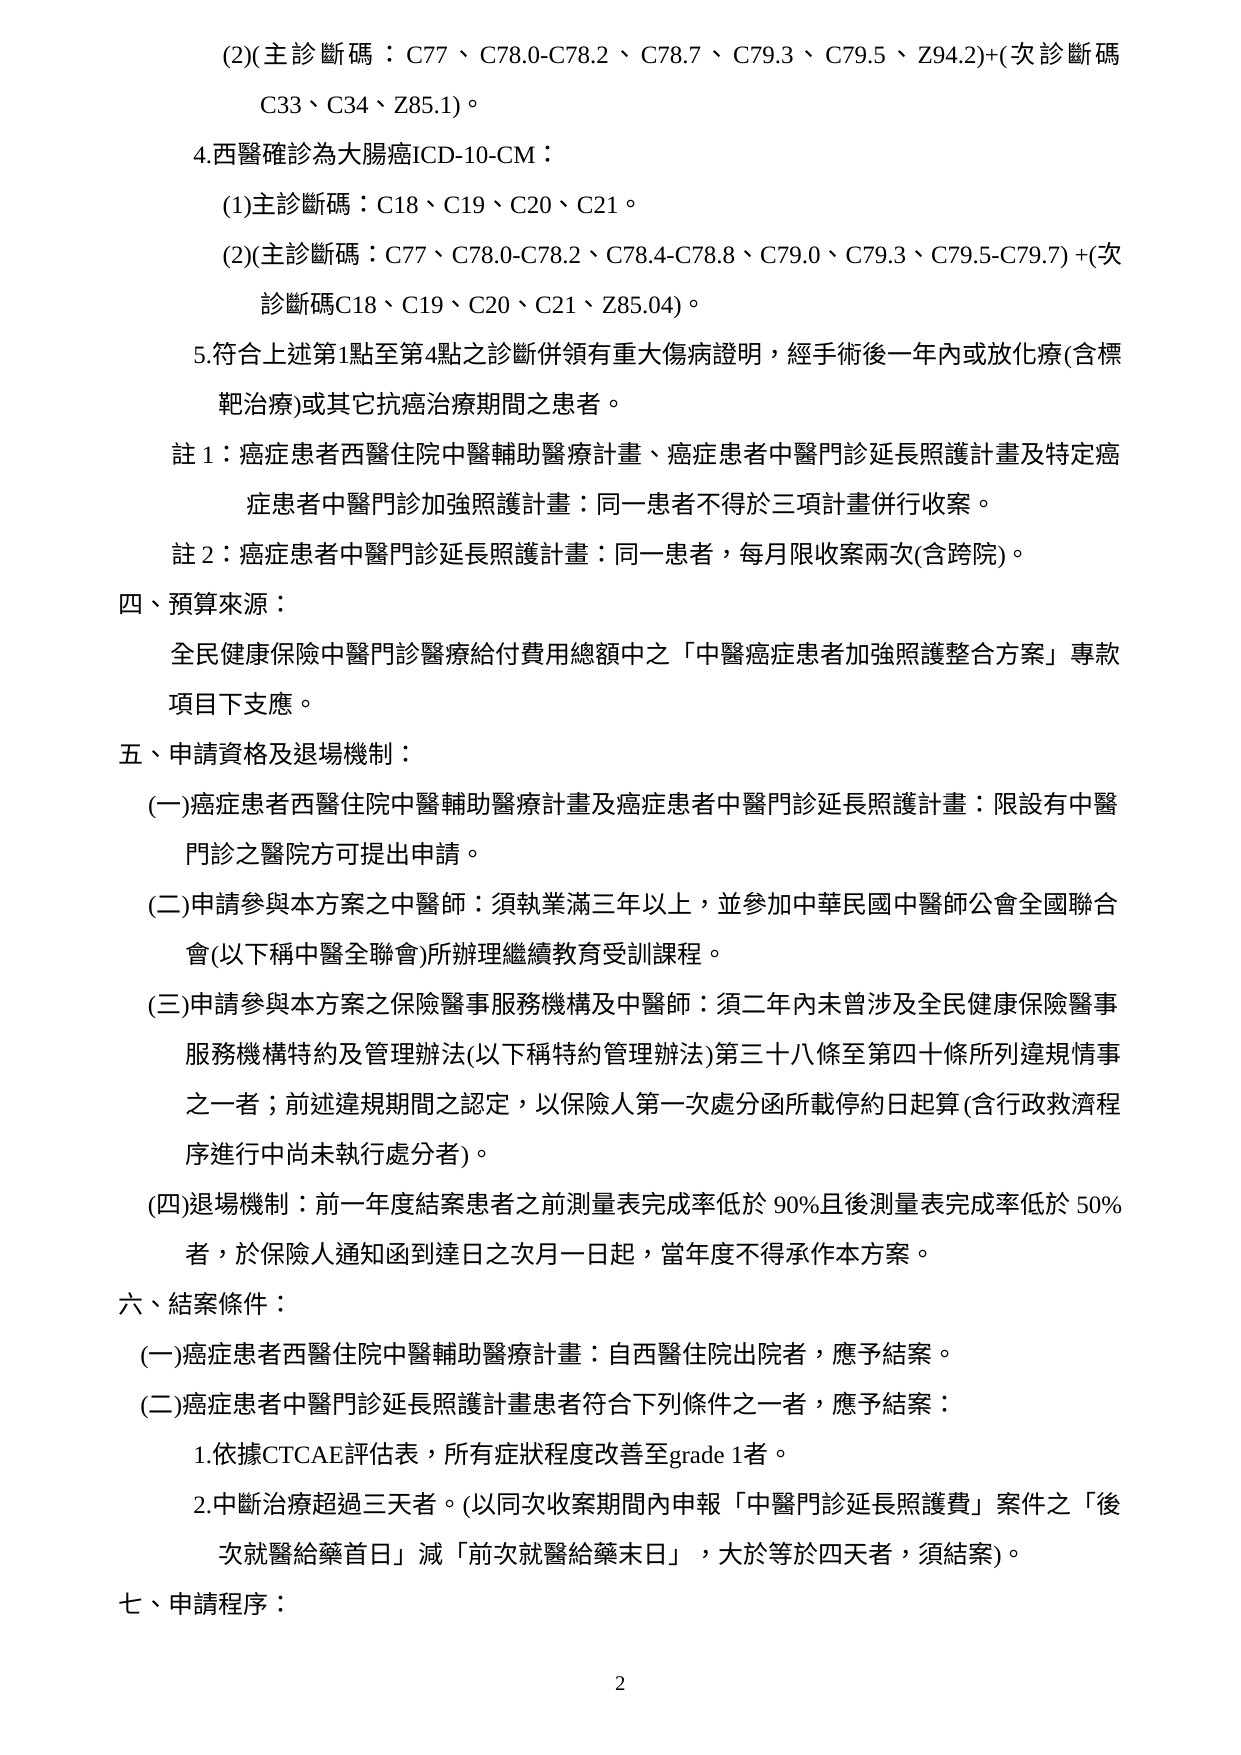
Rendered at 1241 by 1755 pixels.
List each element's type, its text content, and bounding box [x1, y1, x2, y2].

text (四)退場機制：前一年度結案患者之前測量表完成率低於90%且後測量表完成率低於50%者，於保險人通知函到達日之次月一日起，當年度不得承作本方案。 [148, 1173, 1122, 1273]
text 註2：癌症患者中醫門診延長照護計畫：同一患者，每月限收案兩次(含跨院)。 [171, 523, 1122, 573]
text (2)(主診斷碼：C77、C78.0-C78.2、C78.7、C79.3、C79.5、Z94.2)+(次診斷碼C33、C34、Z85.1)。 [222, 23, 1122, 123]
text 四、預算來源： [118, 573, 1122, 623]
text 2.中斷治療超過三天者。(以同次收案期間內申報「中醫門診延長照護費」案件之「後次就醫給藥首日」減「前次就醫給藥末日」，大於等於四天者，須結案)。 [193, 1473, 1122, 1573]
text 註1：癌症患者西醫住院中醫輔助醫療計畫、癌症患者中醫門診延長照護計畫及特定癌症患者中醫門診加強照護計畫：同一患者不得於三項計畫併行收案。 [171, 423, 1122, 523]
text 全民健康保險中醫門診醫療給付費用總額中之「中醫癌症患者加強照護整合方案」專款項目下支應。 [169, 623, 1122, 723]
text 5.符合上述第1點至第4點之診斷併領有重大傷病證明，經手術後一年內或放化療(含標靶治療)或其它抗癌治療期間之患者。 [193, 323, 1122, 423]
text (二)申請參與本方案之中醫師：須執業滿三年以上，並參加中華民國中醫師公會全國聯合會(以下稱中醫全聯會)所辦理繼續教育受訓課程。 [148, 873, 1122, 973]
text (一)癌症患者西醫住院中醫輔助醫療計畫及癌症患者中醫門診延長照護計畫：限設有中醫門診之醫院方可提出申請。 [148, 773, 1122, 873]
text (三)申請參與本方案之保險醫事服務機構及中醫師：須二年內未曾涉及全民健康保險醫事服務機構特約及管理辦法(以下稱特約管理辦法)第三十八條至第四十條所列違規情事之一者；前述違規期間之認定，以保險人第一次處分函所載停約日起算(含行政救濟程序進行中尚未執行處分者)。 [148, 973, 1122, 1173]
text 六、結案條件： [118, 1273, 1122, 1323]
text 七、申請程序： [118, 1573, 1122, 1623]
text 五、申請資格及退場機制： [118, 723, 1122, 773]
text (2)(主診斷碼：C77、C78.0-C78.2、C78.4-C78.8、C79.0、C79.3、C79.5-C79.7) +(次診斷碼C18、C19、C20、C21、Z85.04)。 [222, 223, 1122, 323]
text (1)主診斷碼：C18、C19、C20、C21。 [222, 173, 1122, 223]
text 1.依據CTCAE評估表，所有症狀程度改善至grade 1者。 [193, 1423, 1122, 1473]
text (一)癌症患者西醫住院中醫輔助醫療計畫：自西醫住院出院者，應予結案。 [140, 1323, 1122, 1373]
text (二)癌症患者中醫門診延長照護計畫患者符合下列條件之一者，應予結案： [140, 1373, 1122, 1423]
text 4.西醫確診為大腸癌ICD-10-CM： [193, 123, 1122, 173]
